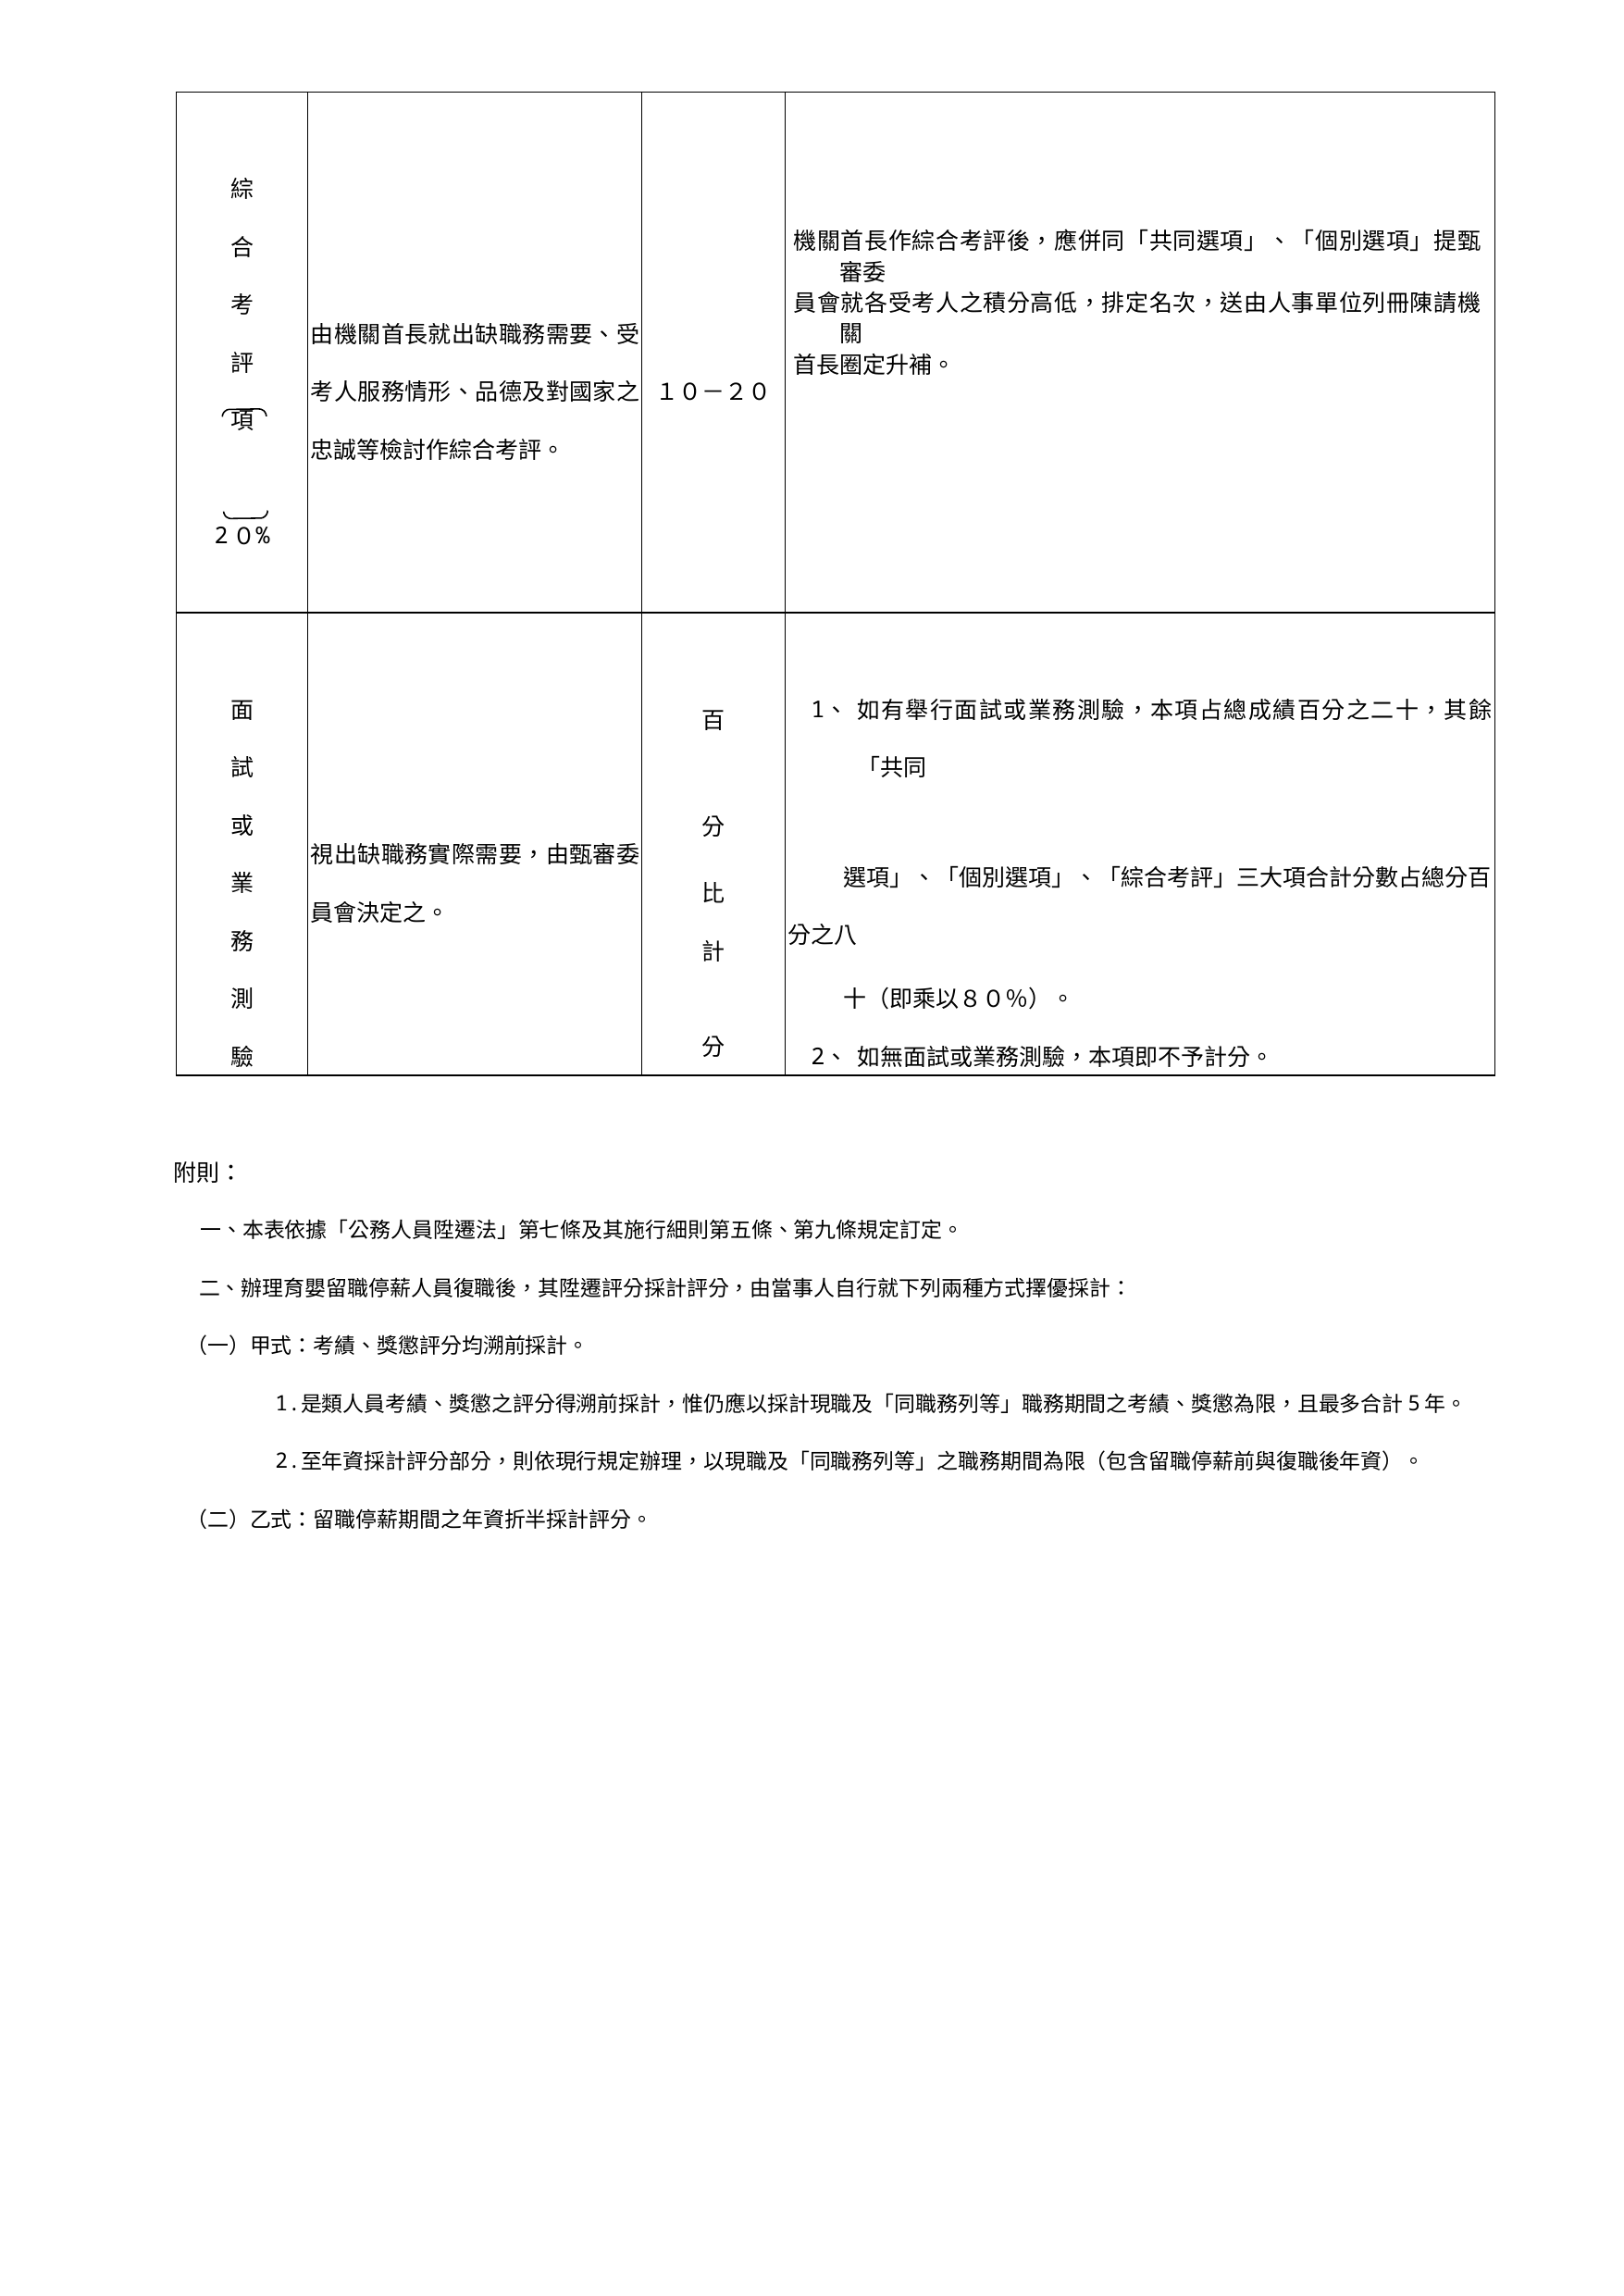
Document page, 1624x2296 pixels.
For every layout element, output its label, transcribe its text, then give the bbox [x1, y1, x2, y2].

text （二）乙式：留職停薪期間之年資折半採計評分。 [173, 1480, 1470, 1537]
text 2.至年資採計評分部分，則依現行規定辦理，以現職及「同職務列等」之職務期間為限（包含留職停薪前與復職後年資）。 [173, 1421, 1470, 1480]
table_cell 由機關首長就出缺職務需要、受考人服務情形、品德及對國家之忠誠等檢討作綜合考評。 [308, 93, 641, 612]
table_cell 如有舉行面試或業務測驗，本項占總成績百分之二十，其餘「共同 選項」、「個別選項」、「綜合考評」三大項合計分數占總分百分之八 十（即乘以８０％）。 如無面試或業務測驗，本項即不予計分。 [786, 614, 1494, 1074]
text （一）甲式：考績、獎懲評分均溯前採計。 [173, 1306, 1470, 1364]
text 附則： [173, 1133, 1470, 1190]
table_cell 機關首長作綜合考評後，應併同「共同選項」、「個別選項」提甄審委 員會就各受考人之積分高低，排定名次，送由人事單位列冊陳請機關 首長圈定升補。 [786, 93, 1494, 612]
text 一、本表依據「公務人員陞遷法」第七條及其施行細則第五條、第九條規定訂定。 [173, 1190, 1470, 1248]
table_cell １０－２０ [642, 93, 785, 612]
table_cell 面 試 或 業 務 測 驗 [177, 614, 307, 1074]
text 二、辦理育嬰留職停薪人員復職後，其陞遷評分採計評分，由當事人自行就下列兩種方式擇優採計： [173, 1248, 1470, 1306]
table_cell 綜 合 考 評 項 2０% [177, 93, 307, 612]
table_cell 視出缺職務實際需要，由甄審委員會決定之。 [308, 614, 641, 1074]
table_cell 百 分 比 計 分 [642, 614, 785, 1074]
text 1.是類人員考績、獎懲之評分得溯前採計，惟仍應以採計現職及「同職務列等」職務期間之考績、獎懲為限，且最多合計5年。 [173, 1364, 1470, 1421]
